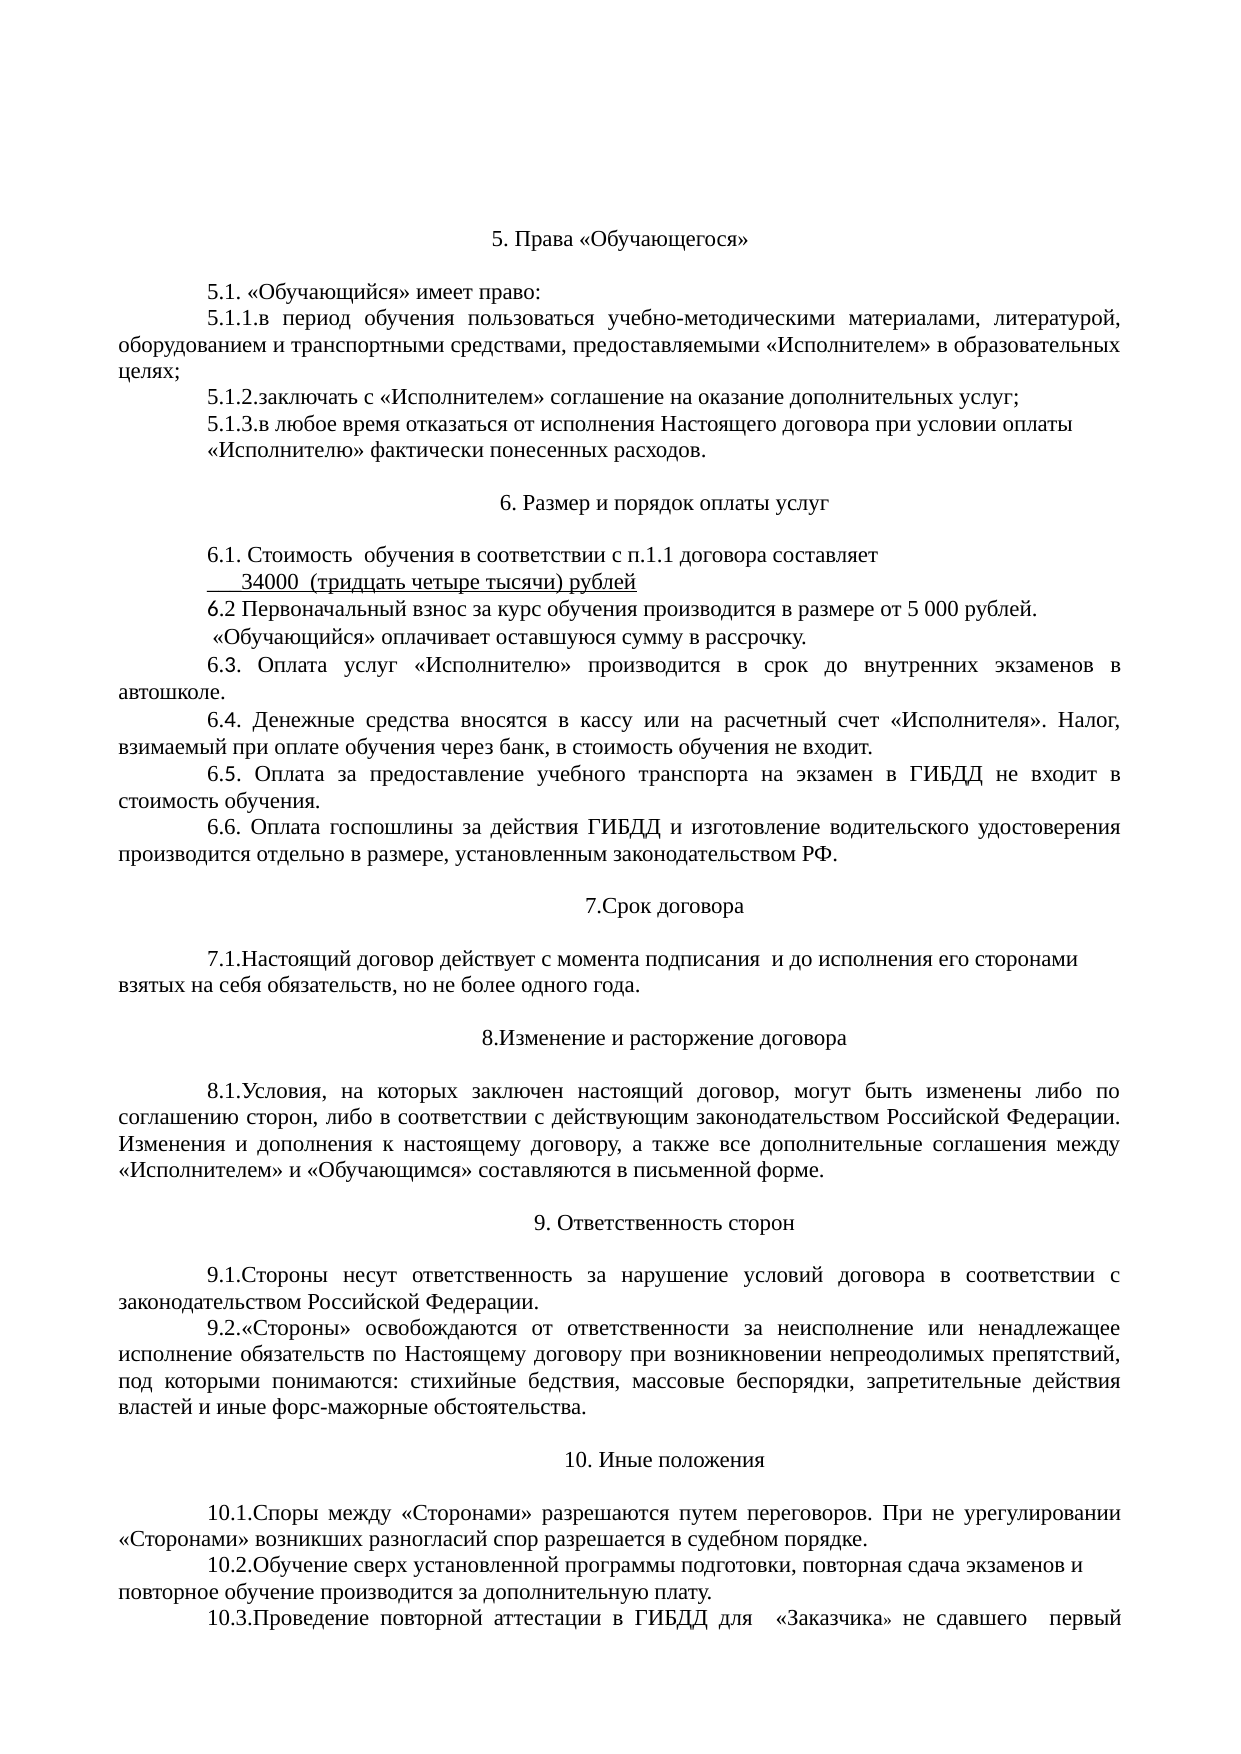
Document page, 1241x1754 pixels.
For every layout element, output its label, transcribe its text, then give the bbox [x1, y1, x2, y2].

text 9.1.Стороны несут ответственность за нарушение условий договора в соответствии с законодательством Российской Федерации. [118, 1261, 1122, 1314]
text 10.2.Обучение сверх установленной программы подготовки, повторная сдача экзаменов и [118, 1551, 1122, 1578]
text «Обучающийся» оплачивает оставшуюся сумму в рассрочку. [118, 622, 1122, 650]
text 5.1. «Обучающийся» имеет право: [118, 278, 1122, 304]
text 9.2.«Стороны» освобождаются от ответственности за неисполнение или ненадлежащее исполнение обязательств по Настоящему договору при возникновении непреодолимых препятствий, под которыми понимаются: стихийные бедствия, массовые беспорядки, запретительные действия властей и иные форс-мажорные обстоятельства. [118, 1314, 1122, 1419]
text 7.Срок договора [118, 892, 1122, 919]
text 10. Иные положения [118, 1446, 1122, 1472]
text 5.1.2.заключать с «Исполнителем» соглашение на оказание дополнительных услуг; [118, 383, 1122, 410]
text 6.3. Оплата услуг «Исполнителю» производится в срок до внутренних экзаменов в автошколе. [118, 650, 1122, 705]
text 9. Ответственность сторон [118, 1209, 1122, 1235]
text «Исполнителю» фактически понесенных расходов. [118, 436, 1122, 462]
text 8.Изменение и расторжение договора [118, 1024, 1122, 1051]
text ___34000 (тридцать четыре тысячи) рублей [207, 568, 1122, 594]
text 5.1.1.в период обучения пользоваться учебно-методическими материалами, литературой, оборудованием и транспортными средствами, предоставляемыми «Исполнителем» в образовательных целях; [118, 304, 1122, 383]
text повторное обучение производится за дополнительную плату. [118, 1578, 1122, 1604]
text 5.1.3.в любое время отказаться от исполнения Настоящего договора при условии оплаты [118, 410, 1122, 436]
text 7.1.Настоящий договор действует с момента подписания и до исполнения его сторонами взятых на себя обязательств, но не более одного года. [118, 945, 1122, 998]
text 10.1.Споры между «Сторонами» разрешаются путем переговоров. При не урегулировании «Сторонами» возникших разногласий спор разрешается в судебном порядке. [118, 1499, 1122, 1551]
text 6. Размер и порядок оплаты услуг [118, 489, 1122, 515]
text 8.1.Условия, на которых заключен настоящий договор, могут быть изменены либо по соглашению сторон, либо в соответствии с действующим законодательством Российской Федерации. Изменения и дополнения к настоящему договору, а также все дополнительные соглашения между «Исполнителем» и «Обучающимся» составляются в письменной форме. [118, 1077, 1122, 1182]
text 5. Права «Обучающегося» [118, 225, 1122, 252]
text 6.4. Денежные средства вносятся в кассу или на расчетный счет «Исполнителя». Налог, взимаемый при оплате обучения через банк, в стоимость обучения не входит. [118, 705, 1122, 759]
text 6.1. Стоимость обучения в соответствии с п.1.1 договора составляет [207, 542, 1122, 568]
text 6.6. Оплата госпошлины за действия ГИБДД и изготовление водительского удостоверения производится отдельно в размере, установленным законодательством РФ. [118, 813, 1122, 866]
text 6.2 Первоначальный взнос за курс обучения производится в размере от 5 000 рублей. [118, 594, 1122, 622]
text 6.5. Оплата за предоставление учебного транспорта на экзамен в ГИБДД не входит в стоимость обучения. [118, 759, 1122, 813]
text 10.3.Проведение повторной аттестации в ГИБДД для «Заказчика» не сдавшего первый [118, 1604, 1122, 1630]
